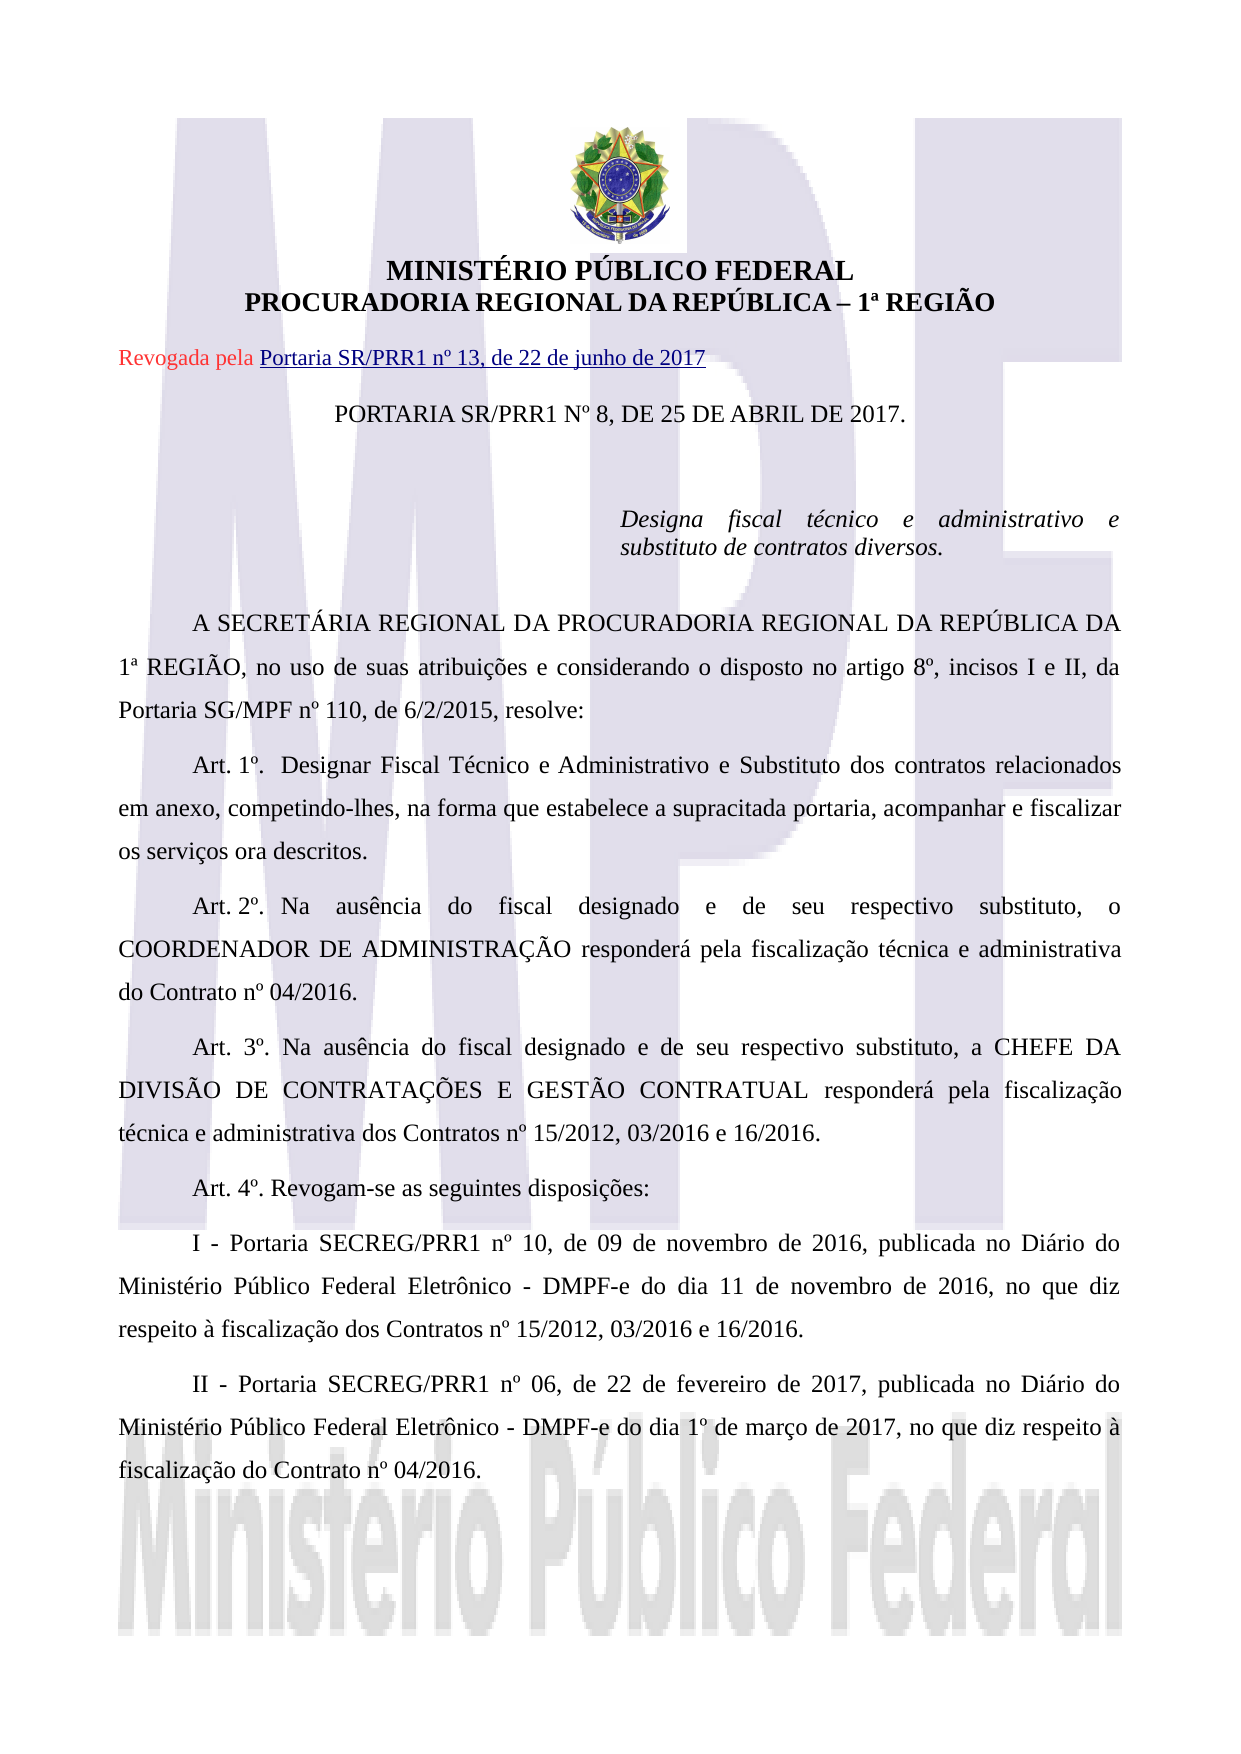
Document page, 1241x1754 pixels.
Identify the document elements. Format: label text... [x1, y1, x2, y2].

text Art. 2º. Na ausência do fiscal designado e de seu respectivo substituto, o COORDENADOR DE ADMINISTRAÇÃO responderá pela fiscalização técnica e administrativa do Contrato nº 04/2016. [118, 891, 1122, 1006]
text Designa fiscal técnico e administrativo e substituto de contratos diversos. [620, 504, 1122, 561]
picture [687, 118, 1122, 253]
picture [118, 317, 1122, 344]
picture [118, 723, 1122, 750]
text A SECRETÁRIA REGIONAL DA PROCURADORIA REGIONAL DA REPÚBLICA DA 1ª REGIÃO, no uso de suas atribuições e considerando o disposto no artigo 8º, incisos I e II, da Portaria SG/MPF nº 110, de 6/2/2015, resolve: [118, 608, 1122, 723]
picture [118, 428, 1122, 608]
text PORTARIA SR/PRR1 Nº 8, DE 25 DE ABRIL DE 2017. [118, 399, 1122, 428]
text Art. 1º. Designar Fiscal Técnico e Administrativo e Substituto dos contratos relacionados em anexo, competindo-lhes, na forma que estabelece a supracitada portaria, acompanhar e fiscalizar os serviços ora descritos. [118, 750, 1122, 865]
text I - Portaria SECREG/PRR1 nº 10, de 09 de novembro de 2016, publicada no Diário do Ministério Público Federal Eletrônico - DMPF-e do dia 11 de novembro de 2016, no que diz respeito à fiscalização dos Contratos nº 15/2012, 03/2016 e 16/2016. [118, 1228, 1122, 1343]
text Art. 4º. Revogam-se as seguintes disposições: [118, 1173, 1122, 1202]
text MINISTÉRIO PÚBLICO FEDERAL [118, 253, 1122, 286]
picture [118, 1484, 1122, 1636]
picture [118, 1006, 1122, 1032]
picture [118, 118, 554, 253]
picture [118, 865, 1122, 891]
picture [118, 1343, 1122, 1369]
picture [118, 370, 1122, 399]
text II - Portaria SECREG/PRR1 nº 06, de 22 de fevereiro de 2017, publicada no Diário do Ministério Público Federal Eletrônico - DMPF-e do dia 1º de março de 2017, no que diz respeito à fiscalização do Contrato nº 04/2016. [118, 1369, 1122, 1484]
picture [118, 1202, 1122, 1228]
text Art. 3º. Na ausência do fiscal designado e de seu respectivo substituto, a CHEFE DA DIVISÃO DE CONTRATAÇÕES E GESTÃO CONTRATUAL responderá pela fiscalização técnica e administrativa dos Contratos nº 15/2012, 03/2016 e 16/2016. [118, 1032, 1122, 1147]
text PROCURADORIA REGIONAL DA REPÚBLICA – 1ª REGIÃO [118, 286, 1122, 317]
picture [118, 1147, 1122, 1173]
text Revogada pela Portaria SR/PRR1 nº 13, de 22 de junho de 2017 [118, 344, 1122, 370]
